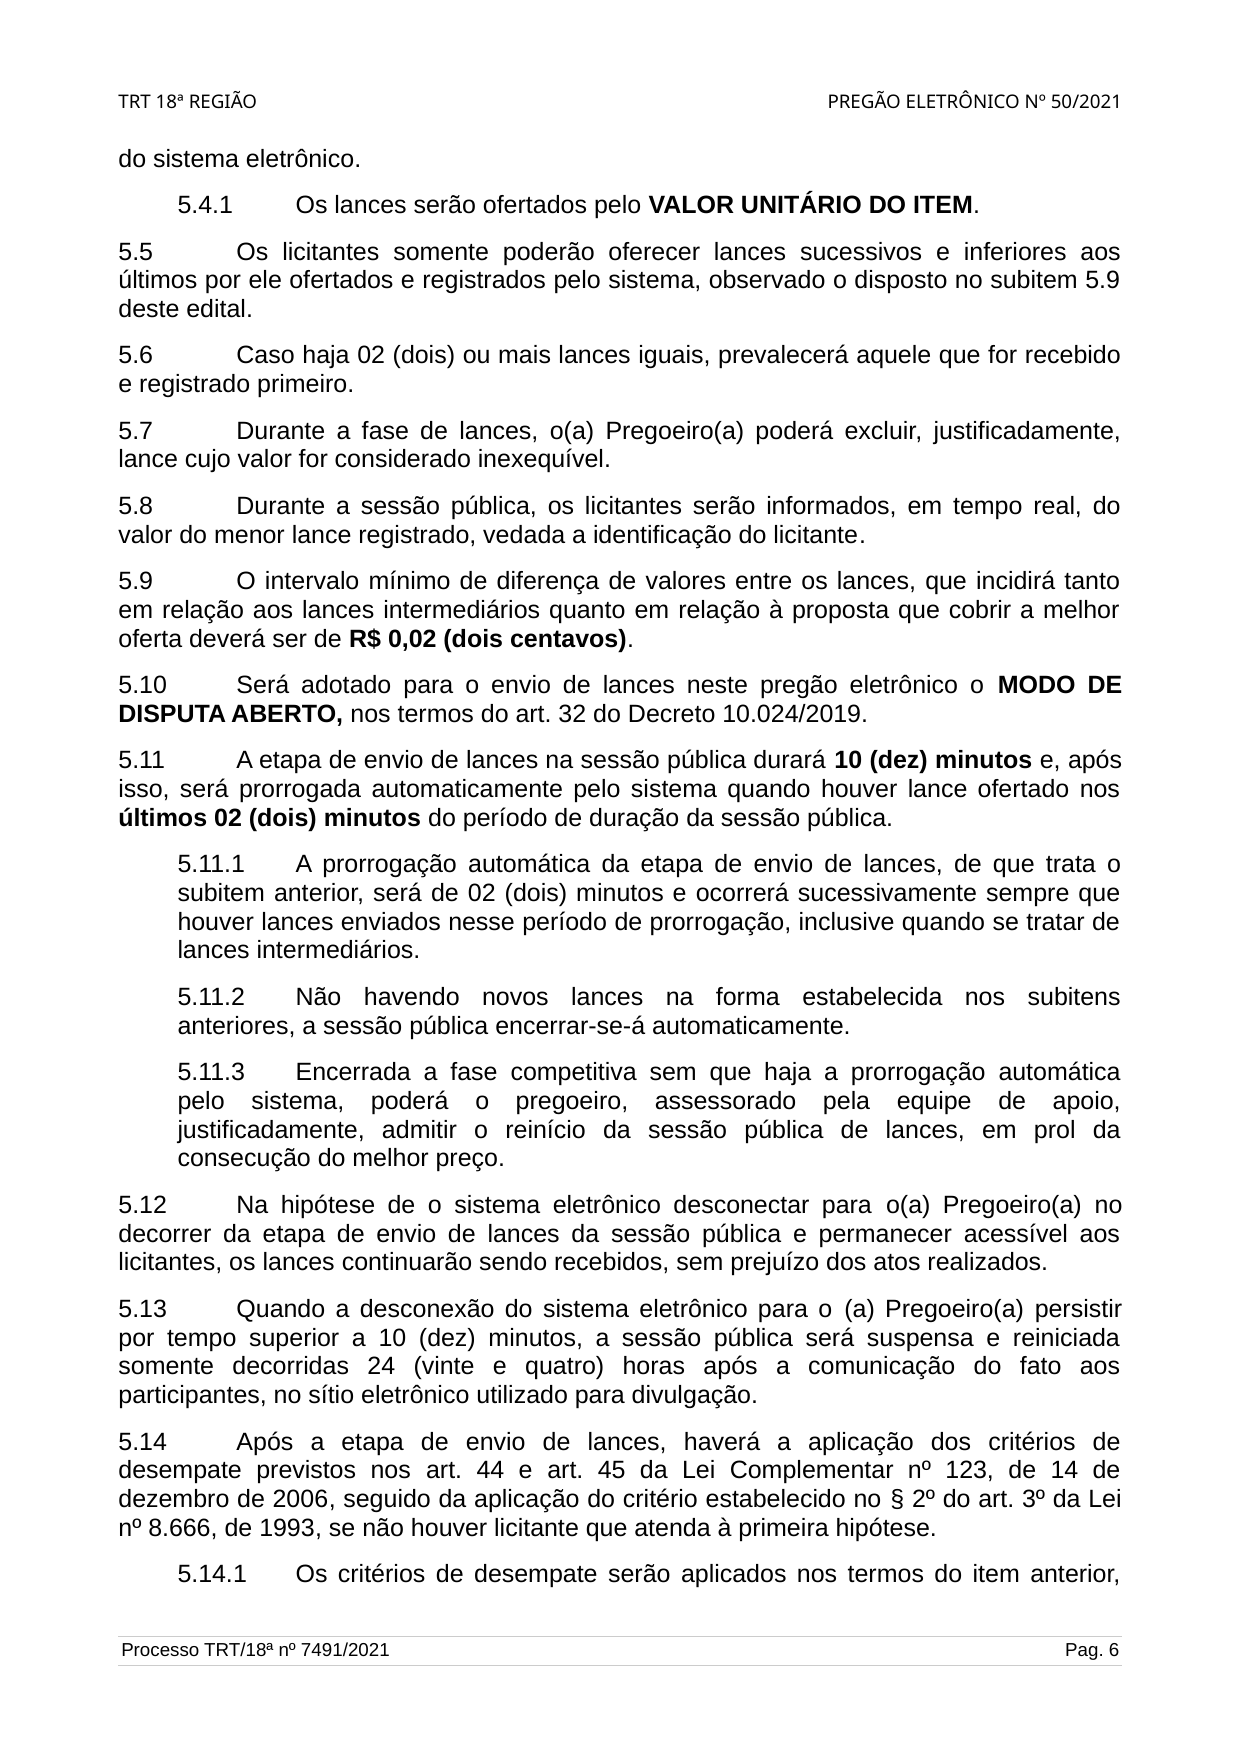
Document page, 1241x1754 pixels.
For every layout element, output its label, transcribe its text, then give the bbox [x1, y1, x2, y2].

text 5.10 Será adotado para o envio de lances neste pregão eletrônico o MODO DE DISPUTA ABERTO, nos termos do art. 32 do Decreto 10.024/2019. [118, 670, 1122, 727]
text 5.5 Os licitantes somente poderão oferecer lances sucessivos e inferiores aos últimos por ele ofertados e registrados pelo sistema, observado o disposto no subitem 5.9 deste edital. [118, 236, 1122, 323]
text 5.11 A etapa de envio de lances na sessão pública durará 10 (dez) minutos e, após isso, será prorrogada automaticamente pelo sistema quando houver lance ofertado nos últimos 02 (dois) minutos do período de duração da sessão pública. [118, 745, 1122, 831]
text 5.12 Na hipótese de o sistema eletrônico desconectar para o(a) Pregoeiro(a) no decorrer da etapa de envio de lances da sessão pública e permanecer acessível aos licitantes, os lances continuarão sendo recebidos, sem prejuízo dos atos realizados. [118, 1190, 1122, 1276]
text 5.4.1 Os lances serão ofertados pelo VALOR UNITÁRIO DO ITEM. [177, 190, 1122, 219]
text 5.8 Durante a sessão pública, os licitantes serão informados, em tempo real, do valor do menor lance registrado, vedada a identificação do licitante. [118, 491, 1122, 548]
text 5.14 Após a etapa de envio de lances, haverá a aplicação dos critérios de desempate previstos nos art. 44 e art. 45 da Lei Complementar nº 123, de 14 de dezembro de 2006, seguido da aplicação do critério estabelecido no § 2º do art. 3º da Lei nº 8.666, de 1993, se não houver licitante que atenda à primeira hipótese. [118, 1426, 1122, 1541]
text 5.11.1 A prorrogação automática da etapa de envio de lances, de que trata o subitem anterior, será de 02 (dois) minutos e ocorrerá sucessivamente sempre que houver lances enviados nesse período de prorrogação, inclusive quando se tratar de lances intermediários. [177, 849, 1122, 964]
text 5.11.2 Não havendo novos lances na forma estabelecida nos subitens anteriores, a sessão pública encerrar-se-á automaticamente. [177, 982, 1122, 1039]
text 5.6 Caso haja 02 (dois) ou mais lances iguais, prevalecerá aquele que for recebido e registrado primeiro. [118, 340, 1122, 398]
text 5.14.1 Os critérios de desempate serão aplicados nos termos do item anterior, [177, 1559, 1122, 1588]
text 5.7 Durante a fase de lances, o(a) Pregoeiro(a) poderá excluir, justificadamente, lance cujo valor for considerado inexequível. [118, 416, 1122, 473]
text 5.11.3 Encerrada a fase competitiva sem que haja a prorrogação automática pelo sistema, poderá o pregoeiro, assessorado pela equipe de apoio, justificadamente, admitir o reinício da sessão pública de lances, em prol da consecução do melhor preço. [177, 1057, 1122, 1172]
text 5.13 Quando a desconexão do sistema eletrônico para o (a) Pregoeiro(a) persistir por tempo superior a 10 (dez) minutos, a sessão pública será suspensa e reiniciada somente decorridas 24 (vinte e quatro) horas após a comunicação do fato aos participantes, no sítio eletrônico utilizado para divulgação. [118, 1294, 1122, 1409]
text 5.9 O intervalo mínimo de diferença de valores entre os lances, que incidirá tanto em relação aos lances intermediários quanto em relação à proposta que cobrir a melhor oferta deverá ser de R$ 0,02 (dois centavos). [118, 566, 1122, 652]
text do sistema eletrônico. [118, 143, 1122, 172]
